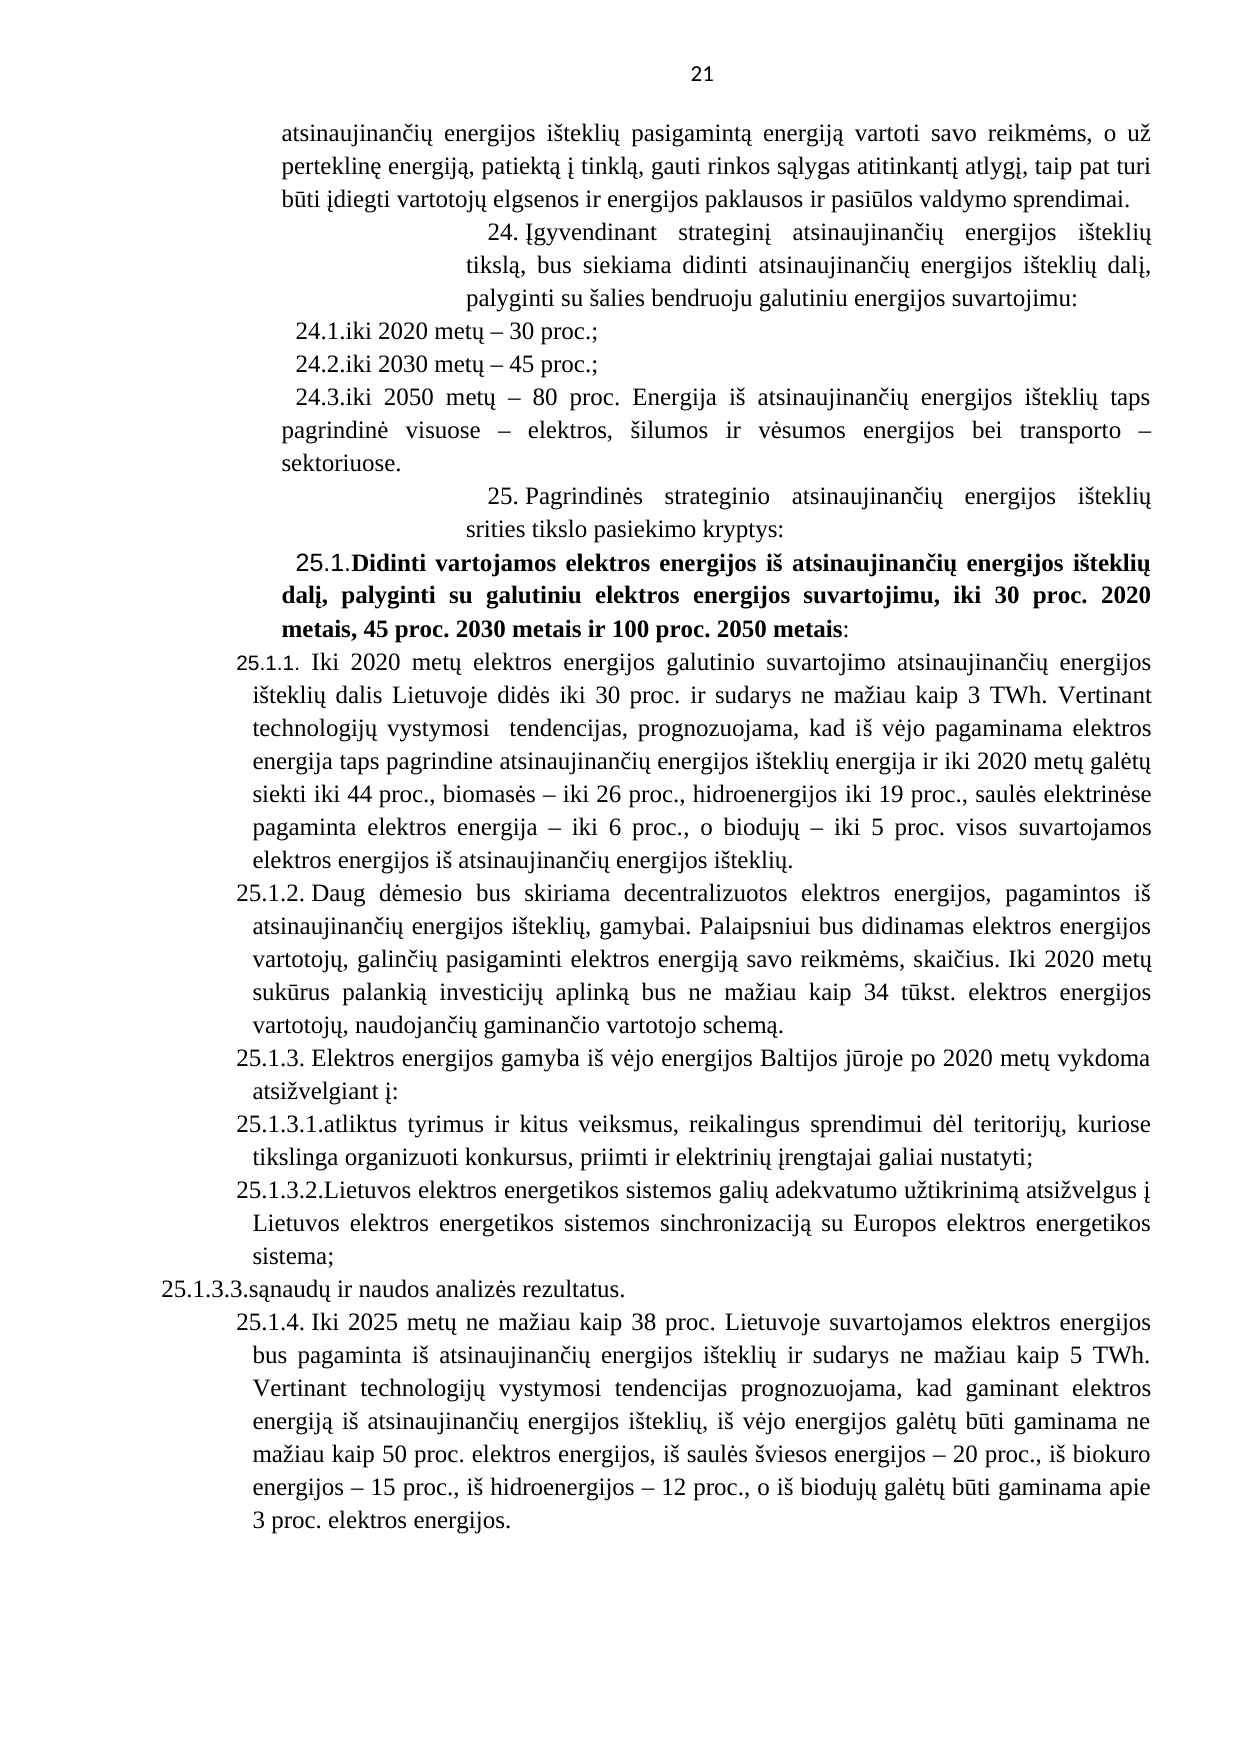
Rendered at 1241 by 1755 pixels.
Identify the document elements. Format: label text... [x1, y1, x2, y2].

list sąnaudų ir naudos analizės rezultatus. [161, 1274, 1152, 1303]
list Iki 2020 metų elektros energijos galutinio suvartojimo atsinaujinančių energijos išteklių dalis Lietuvoje didės iki 30 proc. ir sudarys ne mažiau kaip 3 TWh. Vertinant technologijų vystymosi tendencijas, prognozuojama, kad iš vėjo pagaminama elektros energija taps pagrindine atsinaujinančių energijos išteklių energija ir iki 2020 metų galėtų siekti iki 44 proc., biomasės – iki 26 proc., hidroenergijos iki 19 proc., saulės elektrinėse pagaminta elektros energija – iki 6 proc., o biodujų – iki 5 proc. visos suvartojamos elektros energijos iš atsinaujinančių energijos išteklių. [177, 647, 1152, 873]
list Įgyvendinant strateginį atsinaujinančių energijos išteklių tikslą, bus siekiama didinti atsinaujinančių energijos išteklių dalį, palyginti su šalies bendruoju galutiniu energijos suvartojimu: [428, 217, 1152, 312]
list Daug dėmesio bus skiriama decentralizuotos elektros energijos, pagamintos iš atsinaujinančių energijos išteklių, gamybai. Palaipsniui bus didinamas elektros energijos vartotojų, galinčių pasigaminti elektros energiją savo reikmėms, skaičius. Iki 2020 metų sukūrus palankią investicijų aplinką bus ne mažiau kaip 34 tūkst. elektros energijos vartotojų, naudojančių gaminančio vartotojo schemą. [177, 878, 1152, 1039]
list Elektros energijos gamyba iš vėjo energijos Baltijos jūroje po 2020 metų vykdoma atsižvelgiant į: [177, 1043, 1152, 1105]
list Iki 2025 metų ne mažiau kaip 38 proc. Lietuvoje suvartojamos elektros energijos bus pagaminta iš atsinaujinančių energijos išteklių ir sudarys ne mažiau kaip 5 TWh. Vertinant technologijų vystymosi tendencijas prognozuojama, kad gaminant elektros energiją iš atsinaujinančių energijos išteklių, iš vėjo energijos galėtų būti gaminama ne mažiau kaip 50 proc. elektros energijos, iš saulės šviesos energijos – 20 proc., iš biokuro energijos – 15 proc., iš hidroenergijos – 12 proc., o iš biodujų galėtų būti gaminama apie 3 proc. elektros energijos. [177, 1307, 1152, 1534]
list atsinaujinančių energijos išteklių pasigamintą energiją vartoti savo reikmėms, o už perteklinę energiją, patiektą į tinklą, gauti rinkos sąlygas atitinkantį atlygį, taip pat turi būti įdiegti vartotojų elgsenos ir energijos paklausos ir pasiūlos valdymo sprendimai. [236, 118, 1152, 213]
list iki 2030 metų – 45 proc.; [236, 349, 1152, 378]
list iki 2020 metų – 30 proc.; [236, 316, 1152, 345]
list atliktus tyrimus ir kitus veiksmus, reikalingus sprendimui dėl teritorijų, kuriose tikslinga organizuoti konkursus, priimti ir elektrinių įrengtajai galiai nustatyti; [177, 1109, 1152, 1171]
list Didinti vartojamos elektros energijos iš atsinaujinančių energijos išteklių dalį, palyginti su galutiniu elektros energijos suvartojimu, iki 30 proc. 2020 metais, 45 proc. 2030 metais ir 100 proc. 2050 metais: [236, 547, 1152, 642]
list Lietuvos elektros energetikos sistemos galių adekvatumo užtikrinimą atsižvelgus į Lietuvos elektros energetikos sistemos sinchronizaciją su Europos elektros energetikos sistema; [177, 1175, 1152, 1270]
list Pagrindinės strateginio atsinaujinančių energijos išteklių srities tikslo pasiekimo kryptys: [428, 481, 1152, 543]
list iki 2050 metų – 80 proc. Energija iš atsinaujinančių energijos išteklių taps pagrindinė visuose – elektros, šilumos ir vėsumos energijos bei transporto – sektoriuose. [236, 382, 1152, 477]
